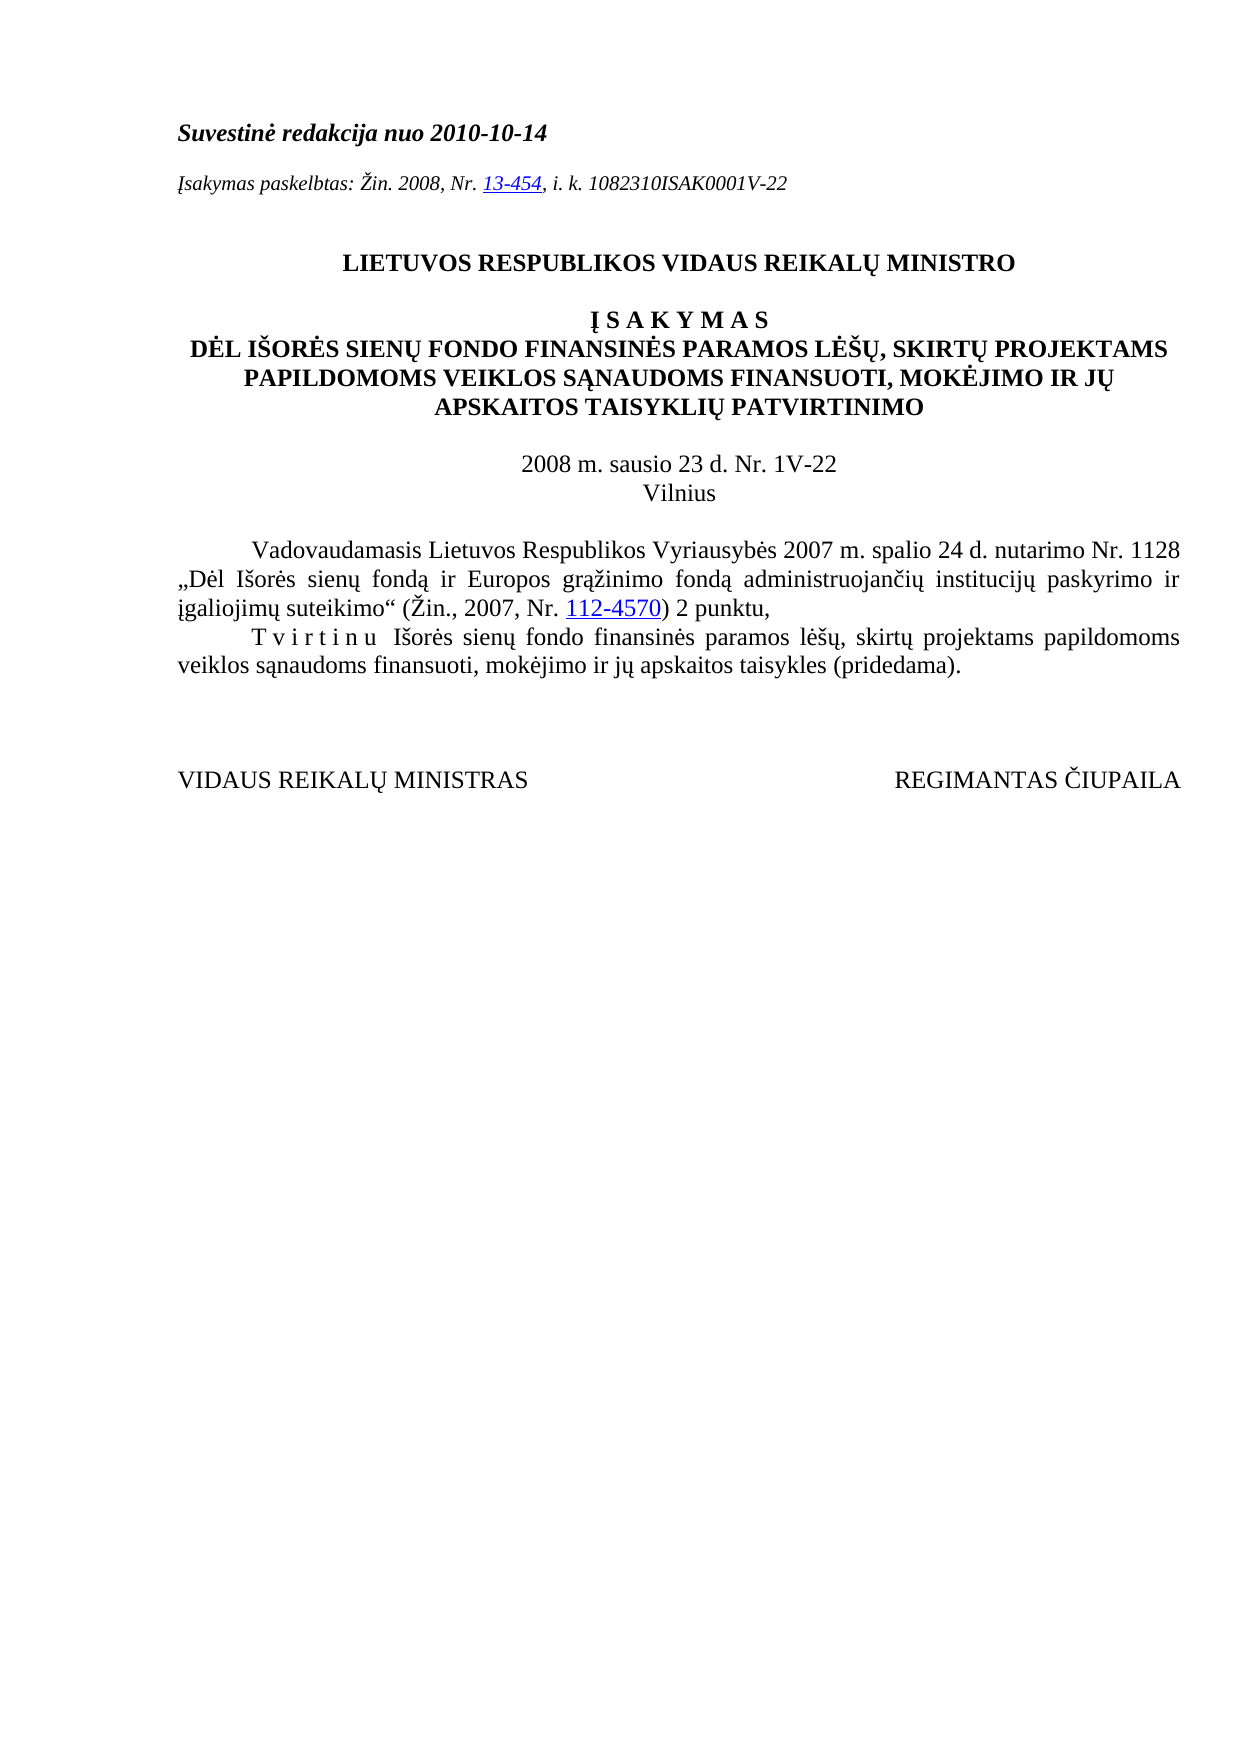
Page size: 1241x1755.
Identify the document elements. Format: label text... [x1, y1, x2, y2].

text VIDAUS REIKALŲ MINISTRAS REGIMANTAS ČIUPAILA [177, 765, 1181, 794]
text Suvestinė redakcija nuo 2010-10-14 [177, 118, 1181, 147]
text Į S A K Y M A S [177, 305, 1181, 334]
text Vilnius [177, 478, 1181, 507]
text Tvirtinu Išorės sienų fondo finansinės paramos lėšų, skirtų projektams papildomoms veiklos sąnaudoms finansuoti, mokėjimo ir jų apskaitos taisykles (pridedama). [177, 622, 1181, 679]
text DĖL IŠORĖS SIENŲ FONDO FINANSINĖS PARAMOS LĖŠŲ, SKIRTŲ PROJEKTAMS PAPILDOMOMS VEIKLOS SĄNAUDOMS FINANSUOTI, MOKĖJIMO IR JŲ APSKAITOS TAISYKLIŲ PATVIRTINIMO [177, 334, 1181, 420]
text Įsakymas paskelbtas: Žin. 2008, Nr. 13-454, i. k. 1082310ISAK0001V-22 [177, 171, 1181, 195]
text 2008 m. sausio 23 d. Nr. 1V-22 [177, 449, 1181, 478]
text LIETUVOS RESPUBLIKOS VIDAUS REIKALŲ MINISTRO [177, 248, 1181, 277]
text Vadovaudamasis Lietuvos Respublikos Vyriausybės 2007 m. spalio 24 d. nutarimo Nr. 1128 „Dėl Išorės sienų fondą ir Europos grąžinimo fondą administruojančių institucijų paskyrimo ir įgaliojimų suteikimo“ (Žin., 2007, Nr. 112-4570) 2 punktu, [177, 535, 1181, 622]
